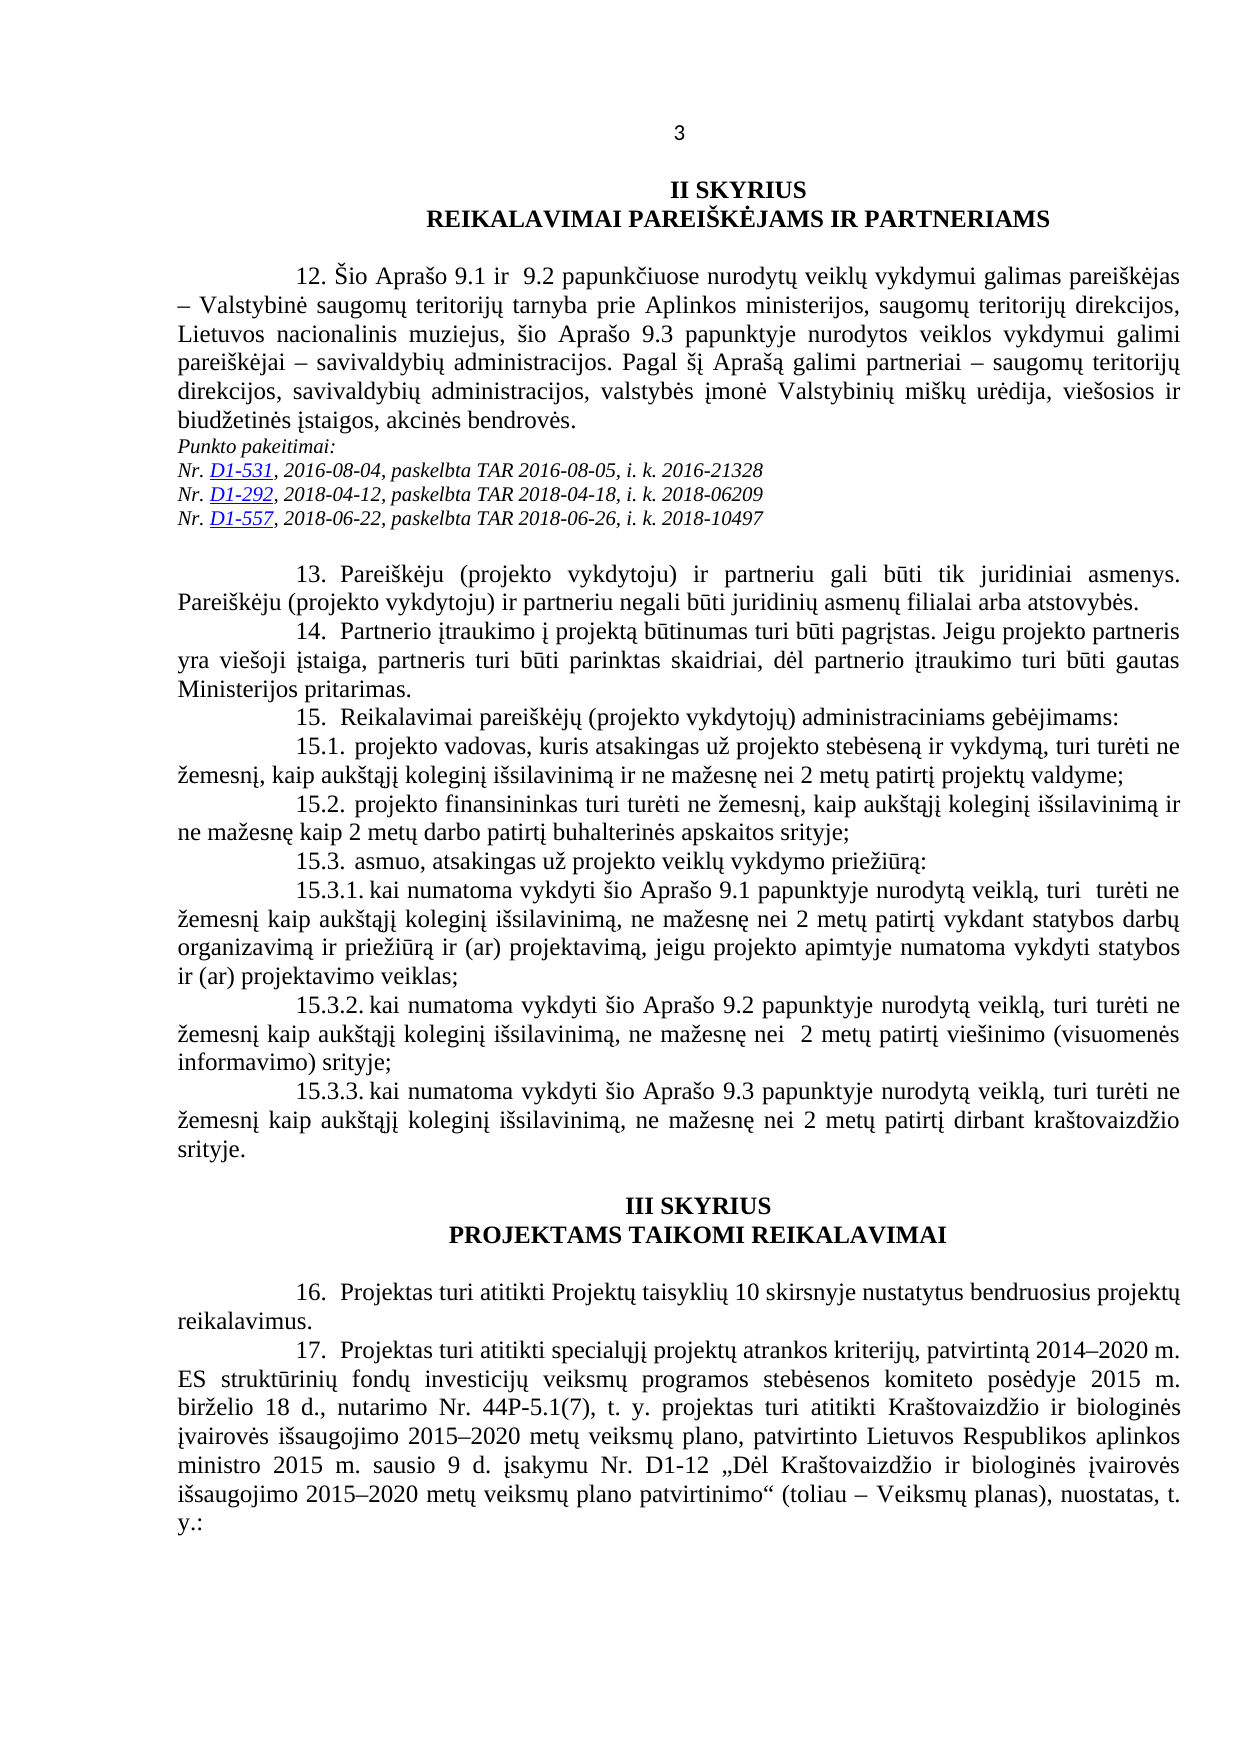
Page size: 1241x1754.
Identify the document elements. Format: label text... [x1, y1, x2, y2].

text Nr. D1-292, 2018-04-12, paskelbta TAR 2018-04-18, i. k. 2018-06209 [177, 482, 1181, 506]
text 16. Projektas turi atitikti Projektų taisyklių 10 skirsnyje nustatytus bendruosius projektų reikalavimus. [177, 1277, 1181, 1335]
text REIKALAVIMAI PAREIŠKĖJAMS IR PARTNERIAMS [295, 204, 1181, 232]
text Punkto pakeitimai: [177, 434, 1181, 458]
text Nr. D1-531, 2016-08-04, paskelbta TAR 2016-08-05, i. k. 2016-21328 [177, 458, 1181, 482]
text II SKYRIUS [295, 175, 1181, 204]
text Nr. D1-557, 2018-06-22, paskelbta TAR 2018-06-26, i. k. 2018-10497 [177, 506, 1181, 530]
text 15. Reikalavimai pareiškėjų (projekto vykdytojų) administraciniams gebėjimams: [177, 702, 1181, 731]
text 17. Projektas turi atitikti specialųjį projektų atrankos kriterijų, patvirtintą 2014–2020 m. ES struktūrinių fondų investicijų veiksmų programos stebėsenos komiteto posėdyje 2015 m. birželio 18 d., nutarimo Nr. 44P-5.1(7), t. y. projektas turi atitikti Kraštovaizdžio ir biologinės įvairovės išsaugojimo 2015–2020 metų veiksmų plano, patvirtinto Lietuvos Respublikos aplinkos ministro 2015 m. sausio 9 d. įsakymu Nr. D1-12 „Dėl Kraštovaizdžio ir biologinės įvairovės išsaugojimo 2015–2020 metų veiksmų plano patvirtinimo“ (toliau – Veiksmų planas), nuostatas, t. y.: [177, 1335, 1181, 1536]
text 12. Šio Aprašo 9.1 ir 9.2 papunkčiuose nurodytų veiklų vykdymui galimas pareiškėjas – Valstybinė saugomų teritorijų tarnyba prie Aplinkos ministerijos, saugomų teritorijų direkcijos, Lietuvos nacionalinis muziejus, šio Aprašo 9.3 papunktyje nurodytos veiklos vykdymui galimi pareiškėjai – savivaldybių administracijos. Pagal šį Aprašą galimi partneriai – saugomų teritorijų direkcijos, savivaldybių administracijos, valstybės įmonė Valstybinių miškų urėdija, viešosios ir biudžetinės įstaigos, akcinės bendrovės. [177, 261, 1181, 434]
text 15.1. projekto vadovas, kuris atsakingas už projekto stebėseną ir vykdymą, turi turėti ne žemesnį, kaip aukštąjį koleginį išsilavinimą ir ne mažesnę nei 2 metų patirtį projektų valdyme; [177, 731, 1181, 789]
text 13. Pareiškėju (projekto vykdytoju) ir partneriu gali būti tik juridiniai asmenys. Pareiškėju (projekto vykdytoju) ir partneriu negali būti juridinių asmenų filialai arba atstovybės. [177, 559, 1181, 616]
text 15.3.2. kai numatoma vykdyti šio Aprašo 9.2 papunktyje nurodytą veiklą, turi turėti ne žemesnį kaip aukštąjį koleginį išsilavinimą, ne mažesnę nei 2 metų patirtį viešinimo (visuomenės informavimo) srityje; [177, 990, 1181, 1076]
text 15.3.3. kai numatoma vykdyti šio Aprašo 9.3 papunktyje nurodytą veiklą, turi turėti ne žemesnį kaip aukštąjį koleginį išsilavinimą, ne mažesnę nei 2 metų patirtį dirbant kraštovaizdžio srityje. [177, 1076, 1181, 1162]
text 15.3.1. kai numatoma vykdyti šio Aprašo 9.1 papunktyje nurodytą veiklą, turi turėti ne žemesnį kaip aukštąjį koleginį išsilavinimą, ne mažesnę nei 2 metų patirtį vykdant statybos darbų organizavimą ir priežiūrą ir (ar) projektavimą, jeigu projekto apimtyje numatoma vykdyti statybos ir (ar) projektavimo veiklas; [177, 875, 1181, 990]
text 15.2. projekto finansininkas turi turėti ne žemesnį, kaip aukštąjį koleginį išsilavinimą ir ne mažesnę kaip 2 metų darbo patirtį buhalterinės apskaitos srityje; [177, 789, 1181, 846]
text 15.3. asmuo, atsakingas už projekto veiklų vykdymo priežiūrą: [177, 846, 1181, 875]
text PROJEKTAMS TAIKOMI REIKALAVIMAI [215, 1220, 1181, 1249]
text III SKYRIUS [215, 1191, 1181, 1220]
text 14. Partnerio įtraukimo į projektą būtinumas turi būti pagrįstas. Jeigu projekto partneris yra viešoji įstaiga, partneris turi būti parinktas skaidriai, dėl partnerio įtraukimo turi būti gautas Ministerijos pritarimas. [177, 616, 1181, 702]
